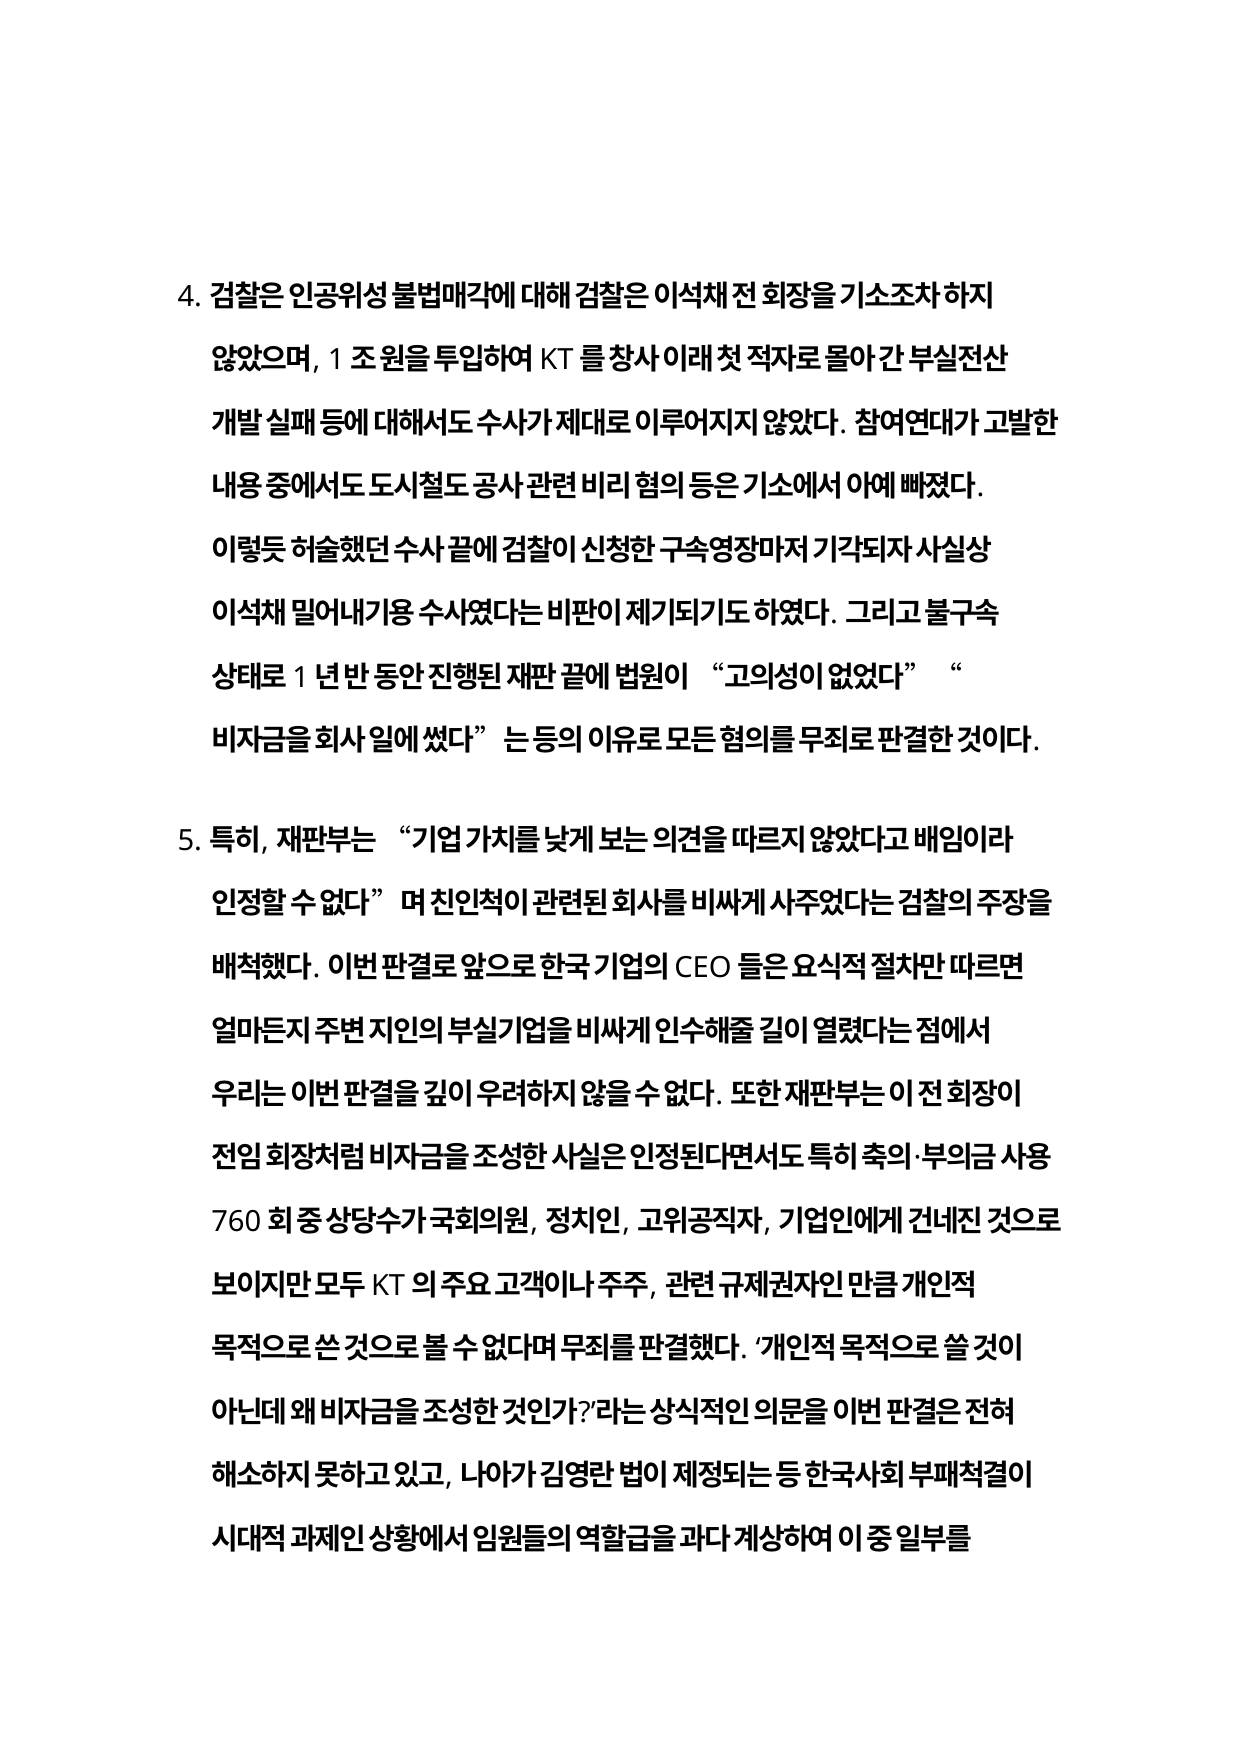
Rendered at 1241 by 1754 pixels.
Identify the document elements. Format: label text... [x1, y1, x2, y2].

text 4. 검찰은 인공위성 불법매각에 대해 검찰은 이석채 전 회장을 기소조차 하지 않았으며, 1조 원을 투입하여 KT를 창사 이래 첫 적자로 몰아 간 부실전산 개발 실패 등에 대해서도 수사가 제대로 이루어지지 않았다. 참여연대가 고발한 내용 중에서도 도시철도 공사 관련 비리 혐의 등은 기소에서 아예 빠졌다. 이렇듯 허술했던 수사 끝에 검찰이 신청한 구속영장마저 기각되자 사실상 이석채 밀어내기용 수사였다는 비판이 제기되기도 하였다. 그리고 불구속 상태로 1년 반 동안 진행된 재판 끝에 법원이 “고의성이 없었다”“비자금을 회사 일에 썼다”는 등의 이유로 모든 혐의를 무죄로 판결한 것이다. [177, 272, 1063, 759]
text 5. 특히, 재판부는 “기업 가치를 낮게 보는 의견을 따르지 않았다고 배임이라 인정할 수 없다”며 친인척이 관련된 회사를 비싸게 사주었다는 검찰의 주장을 배척했다. 이번 판결로 앞으로 한국 기업의 CEO들은 요식적 절차만 따르면 얼마든지 주변 지인의 부실기업을 비싸게 인수해줄 길이 열렸다는 점에서 우리는 이번 판결을 깊이 우려하지 않을 수 없다. 또한 재판부는 이 전 회장이 전임 회장처럼 비자금을 조성한 사실은 인정된다면서도 특히 축의·부의금 사용 760회 중 상당수가 국회의원, 정치인, 고위공직자, 기업인에게 건네진 것으로 보이지만 모두 KT의 주요 고객이나 주주, 관련 규제권자인 만큼 개인적 목적으로 쓴 것으로 볼 수 없다며 무죄를 판결했다. ‘개인적 목적으로 쓸 것이 아닌데 왜 비자금을 조성한 것인가?’라는 상식적인 의문을 이번 판결은 전혀 해소하지 못하고 있고, 나아가 김영란 법이 제정되는 등 한국사회 부패척결이 시대적 과제인 상황에서 임원들의 역할급을 과다 계상하여 이 중 일부를 [177, 817, 1063, 1558]
